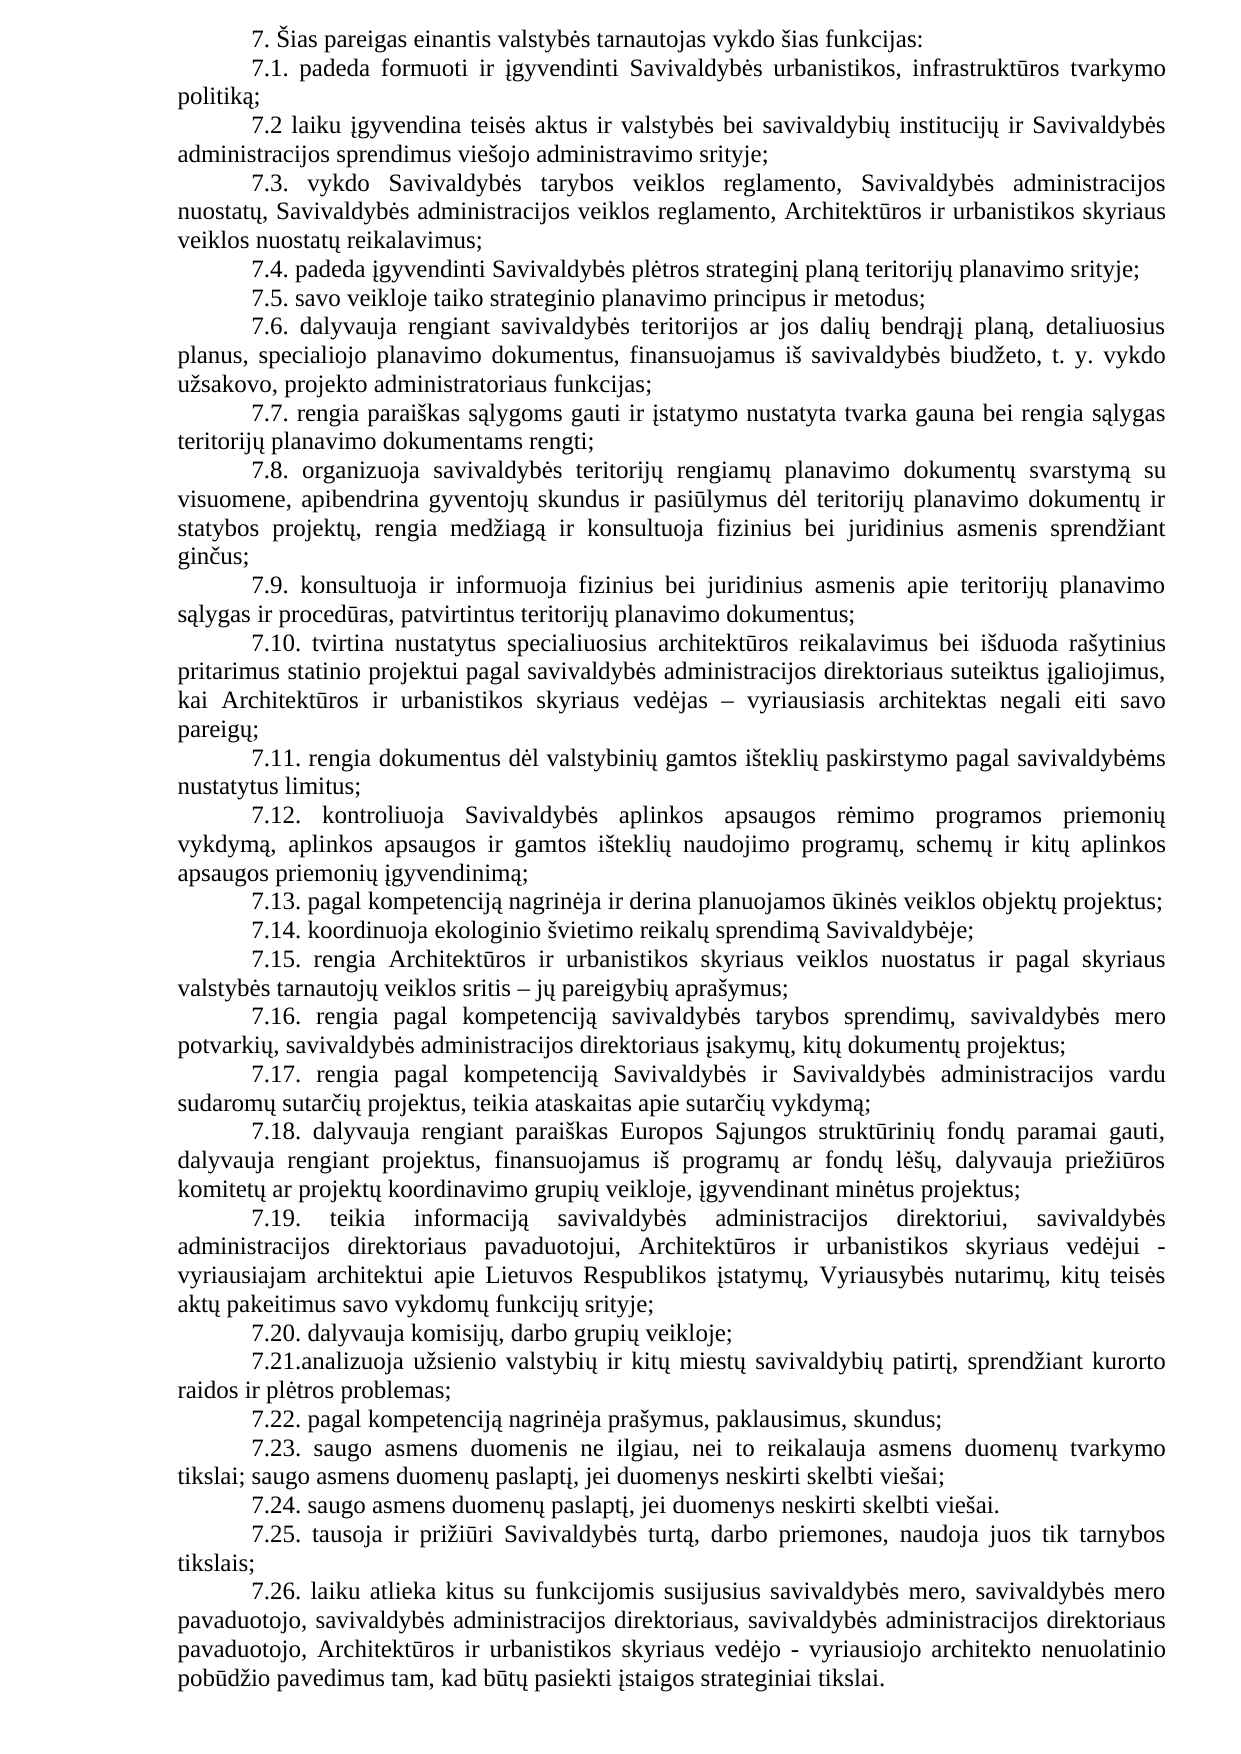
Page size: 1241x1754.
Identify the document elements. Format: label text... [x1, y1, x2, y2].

text 7.13. pagal kompetenciją nagrinėja ir derina planuojamos ūkinės veiklos objektų projektus; [177, 886, 1167, 915]
text 7.26. laiku atlieka kitus su funkcijomis susijusius savivaldybės mero, savivaldybės mero pavaduotojo, savivaldybės administracijos direktoriaus, savivaldybės administracijos direktoriaus pavaduotojo, Architektūros ir urbanistikos skyriaus vedėjo - vyriausiojo architekto nenuolatinio pobūdžio pavedimus tam, kad būtų pasiekti įstaigos strateginiai tikslai. [177, 1576, 1167, 1691]
text 7.18. dalyvauja rengiant paraiškas Europos Sąjungos struktūrinių fondų paramai gauti, dalyvauja rengiant projektus, finansuojamus iš programų ar fondų lėšų, dalyvauja priežiūros komitetų ar projektų koordinavimo grupių veikloje, įgyvendinant minėtus projektus; [177, 1116, 1167, 1203]
text 7.12. kontroliuoja Savivaldybės aplinkos apsaugos rėmimo programos priemonių vykdymą, aplinkos apsaugos ir gamtos išteklių naudojimo programų, schemų ir kitų aplinkos apsaugos priemonių įgyvendinimą; [177, 800, 1167, 886]
text 7.14. koordinuoja ekologinio švietimo reikalų sprendimą Savivaldybėje; [177, 915, 1167, 944]
text 7.5. savo veikloje taiko strateginio planavimo principus ir metodus; [177, 283, 1167, 311]
text 7.9. konsultuoja ir informuoja fizinius bei juridinius asmenis apie teritorijų planavimo sąlygas ir procedūras, patvirtintus teritorijų planavimo dokumentus; [177, 570, 1167, 628]
text 7.19. teikia informaciją savivaldybės administracijos direktoriui, savivaldybės administracijos direktoriaus pavaduotojui, Architektūros ir urbanistikos skyriaus vedėjui - vyriausiajam architektui apie Lietuvos Respublikos įstatymų, Vyriausybės nutarimų, kitų teisės aktų pakeitimus savo vykdomų funkcijų srityje; [177, 1203, 1167, 1318]
text 7.1. padeda formuoti ir įgyvendinti Savivaldybės urbanistikos, infrastruktūros tvarkymo politiką; [177, 53, 1167, 110]
text 7.15. rengia Architektūros ir urbanistikos skyriaus veiklos nuostatus ir pagal skyriaus valstybės tarnautojų veiklos sritis – jų pareigybių aprašymus; [177, 944, 1167, 1001]
text 7.10. tvirtina nustatytus specialiuosius architektūros reikalavimus bei išduoda rašytinius pritarimus statinio projektui pagal savivaldybės administracijos direktoriaus suteiktus įgaliojimus, kai Architektūros ir urbanistikos skyriaus vedėjas – vyriausiasis architektas negali eiti savo pareigų; [177, 628, 1167, 743]
text 7.20. dalyvauja komisijų, darbo grupių veikloje; [177, 1318, 1167, 1346]
text 7.2 laiku įgyvendina teisės aktus ir valstybės bei savivaldybių institucijų ir Savivaldybės administracijos sprendimus viešojo administravimo srityje; [177, 110, 1167, 168]
text 7.22. pagal kompetenciją nagrinėja prašymus, paklausimus, skundus; [177, 1404, 1167, 1433]
text 7.25. tausoja ir prižiūri Savivaldybės turtą, darbo priemones, naudoja juos tik tarnybos tikslais; [177, 1519, 1167, 1576]
text 7. Šias pareigas einantis valstybės tarnautojas vykdo šias funkcijas: [177, 24, 1167, 53]
text 7.24. saugo asmens duomenų paslaptį, jei duomenys neskirti skelbti viešai. [177, 1490, 1167, 1519]
text 7.23. saugo asmens duomenis ne ilgiau, nei to reikalauja asmens duomenų tvarkymo tikslai; saugo asmens duomenų paslaptį, jei duomenys neskirti skelbti viešai; [177, 1433, 1167, 1490]
text 7.8. organizuoja savivaldybės teritorijų rengiamų planavimo dokumentų svarstymą su visuomene, apibendrina gyventojų skundus ir pasiūlymus dėl teritorijų planavimo dokumentų ir statybos projektų, rengia medžiagą ir konsultuoja fizinius bei juridinius asmenis sprendžiant ginčus; [177, 455, 1167, 570]
text 7.6. dalyvauja rengiant savivaldybės teritorijos ar jos dalių bendrąjį planą, detaliuosius planus, specialiojo planavimo dokumentus, finansuojamus iš savivaldybės biudžeto, t. y. vykdo užsakovo, projekto administratoriaus funkcijas; [177, 311, 1167, 398]
text 7.4. padeda įgyvendinti Savivaldybės plėtros strateginį planą teritorijų planavimo srityje; [177, 254, 1167, 283]
text 7.11. rengia dokumentus dėl valstybinių gamtos išteklių paskirstymo pagal savivaldybėms nustatytus limitus; [177, 743, 1167, 800]
text 7.7. rengia paraiškas sąlygoms gauti ir įstatymo nustatyta tvarka gauna bei rengia sąlygas teritorijų planavimo dokumentams rengti; [177, 398, 1167, 455]
text 7.3. vykdo Savivaldybės tarybos veiklos reglamento, Savivaldybės administracijos nuostatų, Savivaldybės administracijos veiklos reglamento, Architektūros ir urbanistikos skyriaus veiklos nuostatų reikalavimus; [177, 168, 1167, 254]
text 7.17. rengia pagal kompetenciją Savivaldybės ir Savivaldybės administracijos vardu sudaromų sutarčių projektus, teikia ataskaitas apie sutarčių vykdymą; [177, 1059, 1167, 1116]
text 7.16. rengia pagal kompetenciją savivaldybės tarybos sprendimų, savivaldybės mero potvarkių, savivaldybės administracijos direktoriaus įsakymų, kitų dokumentų projektus; [177, 1001, 1167, 1059]
text 7.21.analizuoja užsienio valstybių ir kitų miestų savivaldybių patirtį, sprendžiant kurorto raidos ir plėtros problemas; [177, 1346, 1167, 1404]
